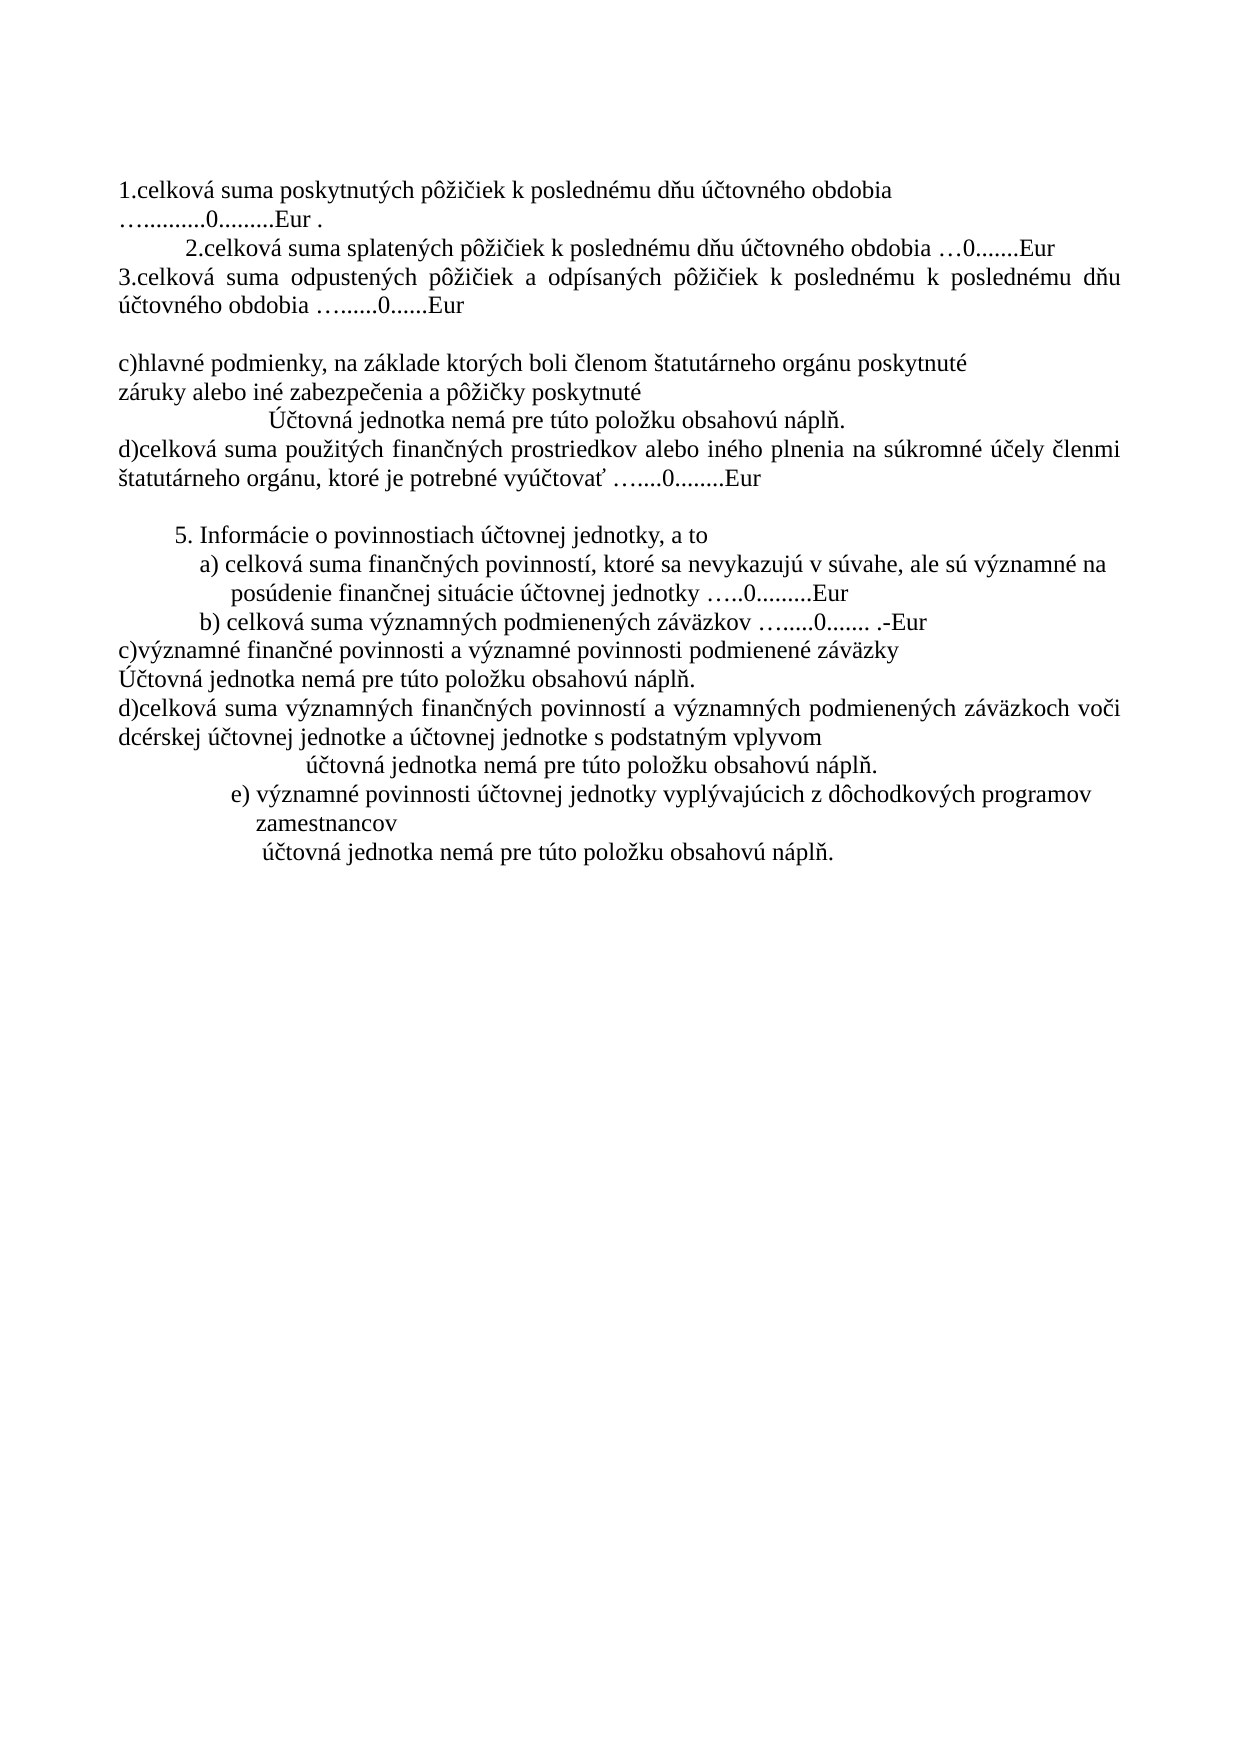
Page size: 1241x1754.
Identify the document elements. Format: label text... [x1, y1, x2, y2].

list celková suma odpustených pôžičiek a odpísaných pôžičiek k poslednému k poslednému dňu účtovného obdobia …......0......Eur [118, 262, 1122, 319]
list celková suma významných finančných povinností a významných podmienených záväzkoch voči dcérskej účtovnej jednotke a účtovnej jednotke s podstatným vplyvom [118, 693, 1122, 751]
text záruky alebo iné zabezpečenia a pôžičky poskytnuté [118, 377, 1122, 406]
text b) celková suma významných podmienených záväzkov ….....0....... .-Eur [118, 607, 1122, 636]
text zamestnancov [118, 808, 1122, 837]
text posúdenie finančnej situácie účtovnej jednotky …..0.........Eur [118, 578, 1122, 607]
list celková suma poskytnutých pôžičiek k poslednému dňu účtovného obdobia [118, 176, 1122, 204]
text a) celková suma finančných povinností, ktoré sa nevykazujú v súvahe, ale sú významné na [118, 549, 1122, 578]
list celková suma splatených pôžičiek k poslednému dňu účtovného obdobia …0.......Eur [118, 233, 1122, 262]
text Účtovná jednotka nemá pre túto položku obsahovú náplň. [118, 406, 1122, 434]
text 5. Informácie o povinnostiach účtovnej jednotky, a to [118, 521, 1122, 549]
text Účtovná jednotka nemá pre túto položku obsahovú náplň. [118, 664, 1122, 693]
list významné finančné povinnosti a významné povinnosti podmienené záväzky [118, 636, 1122, 664]
text účtovná jednotka nemá pre túto položku obsahovú náplň. [118, 751, 1122, 779]
list celková suma použitých finančných prostriedkov alebo iného plnenia na súkromné účely členmi štatutárneho orgánu, ktoré je potrebné vyúčtovať …....0........Eur [118, 434, 1122, 492]
text …..........0.........Eur . [118, 204, 1122, 233]
text e) významné povinnosti účtovnej jednotky vyplývajúcich z dôchodkových programov [118, 779, 1122, 808]
list hlavné podmienky, na základe ktorých boli členom štatutárneho orgánu poskytnuté [118, 348, 1122, 377]
text účtovná jednotka nemá pre túto položku obsahovú náplň. [118, 837, 1122, 866]
